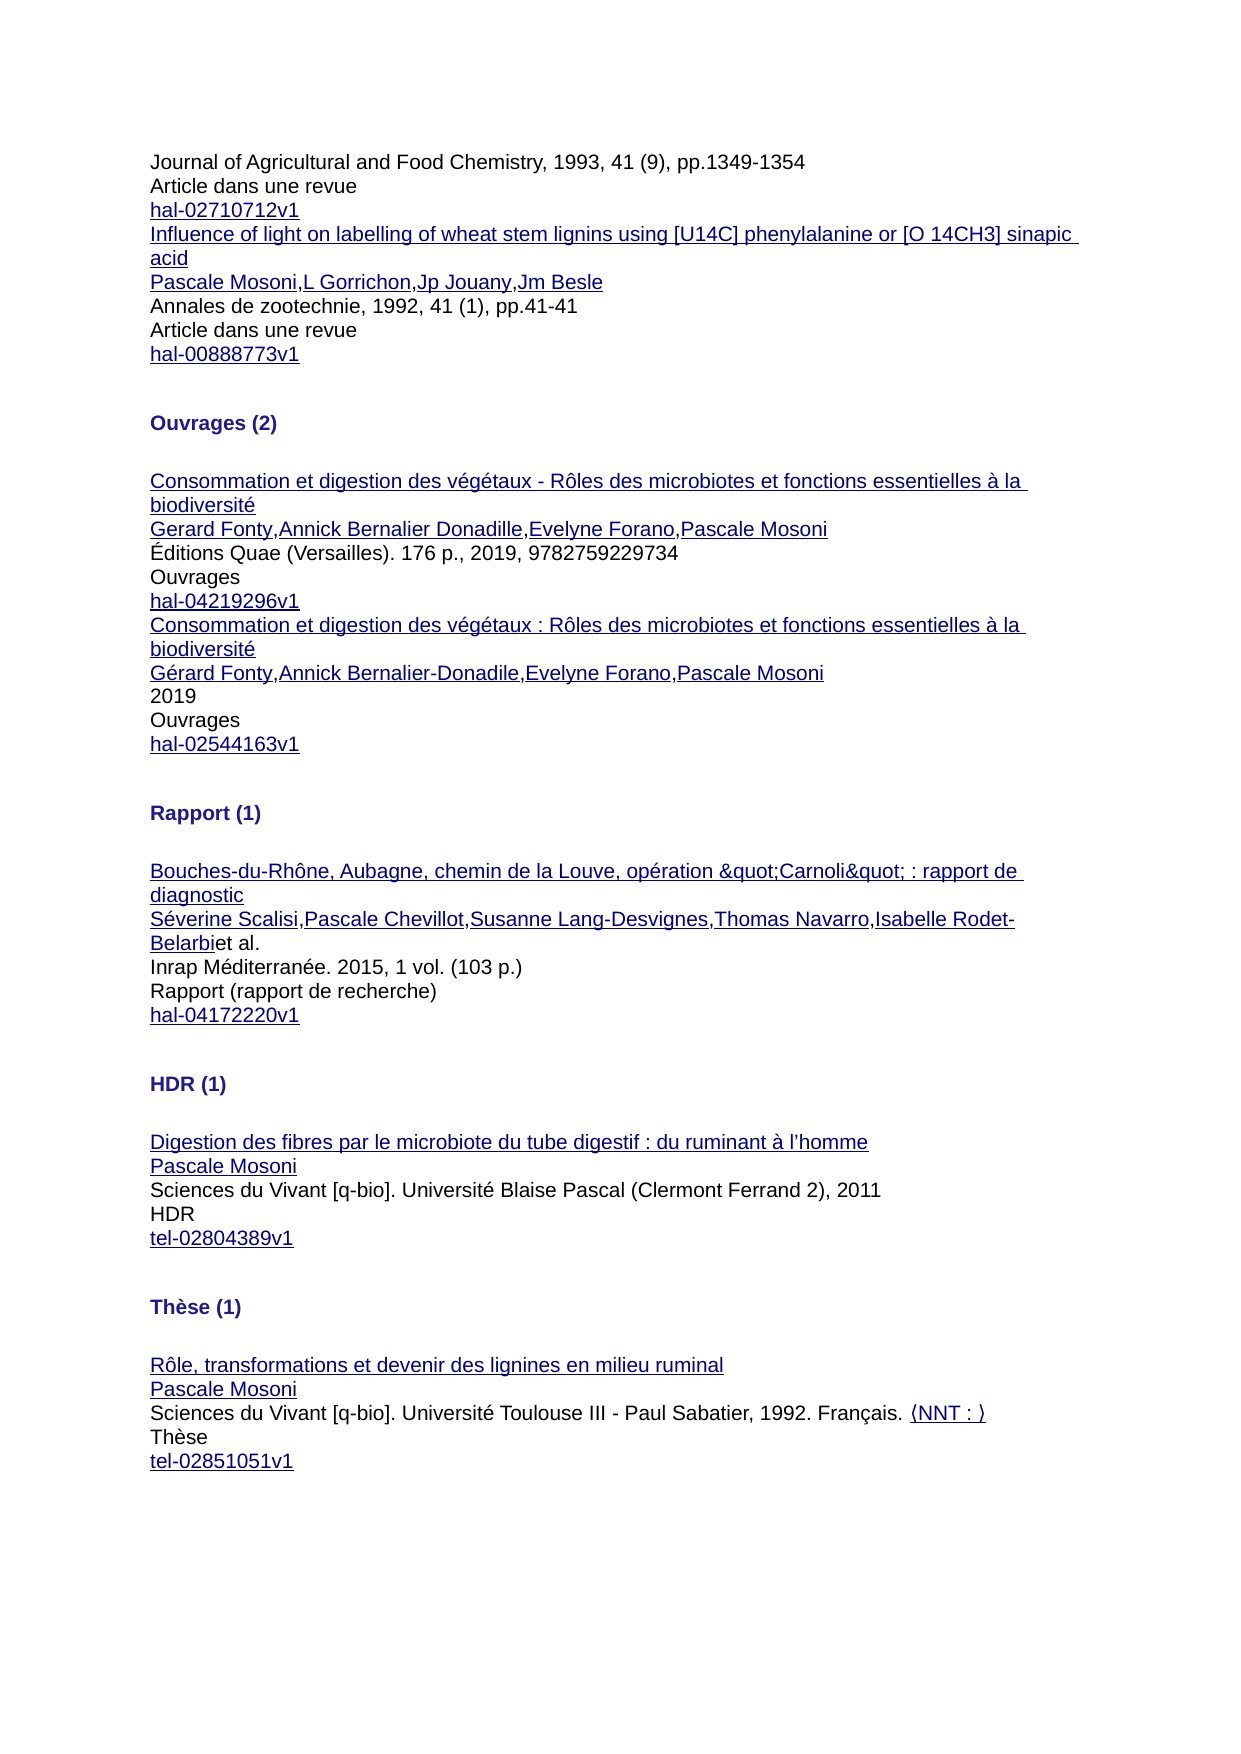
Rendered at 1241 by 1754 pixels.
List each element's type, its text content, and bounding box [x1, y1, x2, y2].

subtitle HDR (1) [150, 1072, 1090, 1096]
subtitle Rapport (1) [150, 801, 1090, 825]
table_header Consommation et digestion des végétaux - Rôles des microbiotes et fonctions essentielles à la biodiversité Gerard Fonty,Annick Bernalier Donadille,Evelyne Forano,Pascale Mosoni Éditions Quae (Versailles). 176 p., 2019, 9782759229734 Ouvrages hal-04219296v1 [150, 469, 1090, 612]
table_cell Influence of light on labelling of wheat stem lignins using [U14C] phenylalanine or [O 14CH3] sinapic acid Pascale Mosoni,L Gorrichon,Jp Jouany,Jm Besle Annales de zootechnie, 1992, 41 (1), pp.41-41 Article dans une revue hal-00888773v1 [150, 222, 1090, 366]
table_header Rôle, transformations et devenir des lignines en milieu ruminal Pascale Mosoni Sciences du Vivant [q-bio]. Université Toulouse III - Paul Sabatier, 1992. Français. ⟨NNT : ⟩ Thèse tel-02851051v1 [150, 1353, 1090, 1473]
table_cell Journal of Agricultural and Food Chemistry, 1993, 41 (9), pp.1349-1354 Article dans une revue hal-02710712v1 [150, 150, 1090, 222]
table_cell Consommation et digestion des végétaux : Rôles des microbiotes et fonctions essentielles à la biodiversité Gérard Fonty,Annick Bernalier-Donadile,Evelyne Forano,Pascale Mosoni 2019 Ouvrages hal-02544163v1 [150, 613, 1090, 756]
subtitle Ouvrages (2) [150, 410, 1090, 434]
table_header Bouches-du-Rhône, Aubagne, chemin de la Louve, opération &quot;Carnoli&quot; : rapport de diagnostic Séverine Scalisi,Pascale Chevillot,Susanne Lang-Desvignes,Thomas Navarro,Isabelle Rodet-Belarbiet al. Inrap Méditerranée. 2015, 1 vol. (103 p.) Rapport (rapport de recherche) hal-04172220v1 [150, 859, 1090, 1027]
subtitle Thèse (1) [150, 1295, 1090, 1319]
table_header Digestion des fibres par le microbiote du tube digestif : du ruminant à l’homme Pascale Mosoni Sciences du Vivant [q-bio]. Université Blaise Pascal (Clermont Ferrand 2), 2011 HDR tel-02804389v1 [150, 1130, 1090, 1250]
